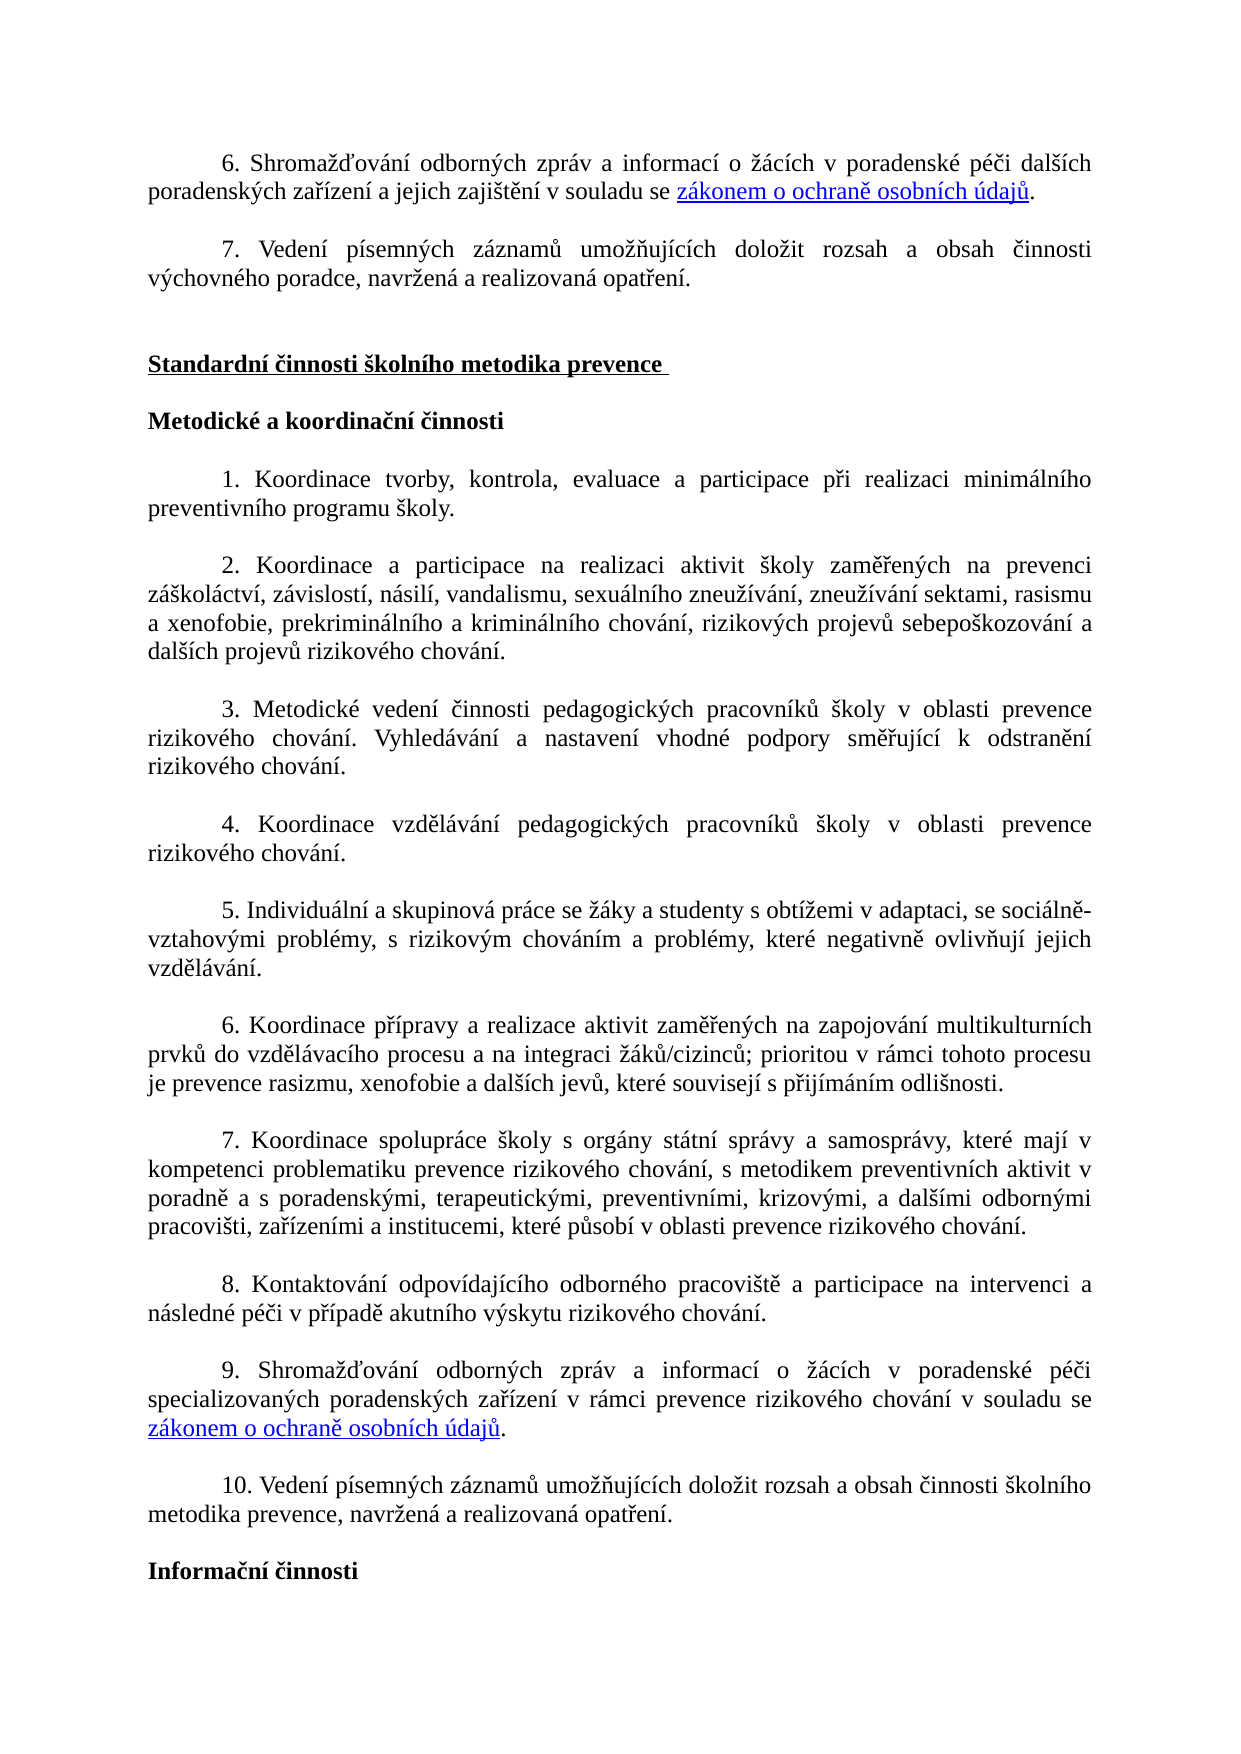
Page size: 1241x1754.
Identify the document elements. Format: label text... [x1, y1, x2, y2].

text 5. Individuální a skupinová práce se žáky a studenty s obtížemi v adaptaci, se sociálně-vztahovými problémy, s rizikovým chováním a problémy, které negativně ovlivňují jejich vzdělávání. [148, 895, 1093, 981]
text Metodické a koordinační činnosti [148, 406, 1093, 435]
text 4. Koordinace vzdělávání pedagogických pracovníků školy v oblasti prevence rizikového chování. [148, 809, 1093, 866]
text 2. Koordinace a participace na realizaci aktivit školy zaměřených na prevenci záškoláctví, závislostí, násilí, vandalismu, sexuálního zneužívání, zneužívání sektami, rasismu a xenofobie, prekriminálního a kriminálního chování, rizikových projevů sebepoškozování a dalších projevů rizikového chování. [148, 550, 1093, 665]
text 6. Koordinace přípravy a realizace aktivit zaměřených na zapojování multikulturních prvků do vzdělávacího procesu a na integraci žáků/cizinců; prioritou v rámci tohoto procesu je prevence rasizmu, xenofobie a dalších jevů, které souvisejí s přijímáním odlišnosti. [148, 1010, 1093, 1096]
text 3. Metodické vedení činnosti pedagogických pracovníků školy v oblasti prevence rizikového chování. Vyhledávání a nastavení vhodné podpory směřující k odstranění rizikového chování. [148, 694, 1093, 780]
text 9. Shromažďování odborných zpráv a informací o žácích v poradenské péči specializovaných poradenských zařízení v rámci prevence rizikového chování v souladu se zákonem o ochraně osobních údajů. [148, 1355, 1093, 1441]
text 6. Shromažďování odborných zpráv a informací o žácích v poradenské péči dalších poradenských zařízení a jejich zajištění v souladu se zákonem o ochraně osobních údajů. [148, 148, 1093, 205]
text 7. Koordinace spolupráce školy s orgány státní správy a samosprávy, které mají v kompetenci problematiku prevence rizikového chování, s metodikem preventivních aktivit v poradně a s poradenskými, terapeutickými, preventivními, krizovými, a dalšími odbornými pracovišti, zařízeními a institucemi, které působí v oblasti prevence rizikového chování. [148, 1125, 1093, 1240]
text 10. Vedení písemných záznamů umožňujících doložit rozsah a obsah činnosti školního metodika prevence, navržená a realizovaná opatření. [148, 1470, 1093, 1528]
text Informační činnosti [148, 1556, 1093, 1585]
text 8. Kontaktování odpovídajícího odborného pracoviště a participace na intervenci a následné péči v případě akutního výskytu rizikového chování. [148, 1269, 1093, 1326]
text Standardní činnosti školního metodika prevence [148, 349, 1093, 378]
text 7. Vedení písemných záznamů umožňujících doložit rozsah a obsah činnosti výchovného poradce, navržená a realizovaná opatření. [148, 234, 1093, 291]
text 1. Koordinace tvorby, kontrola, evaluace a participace při realizaci minimálního preventivního programu školy. [148, 464, 1093, 521]
